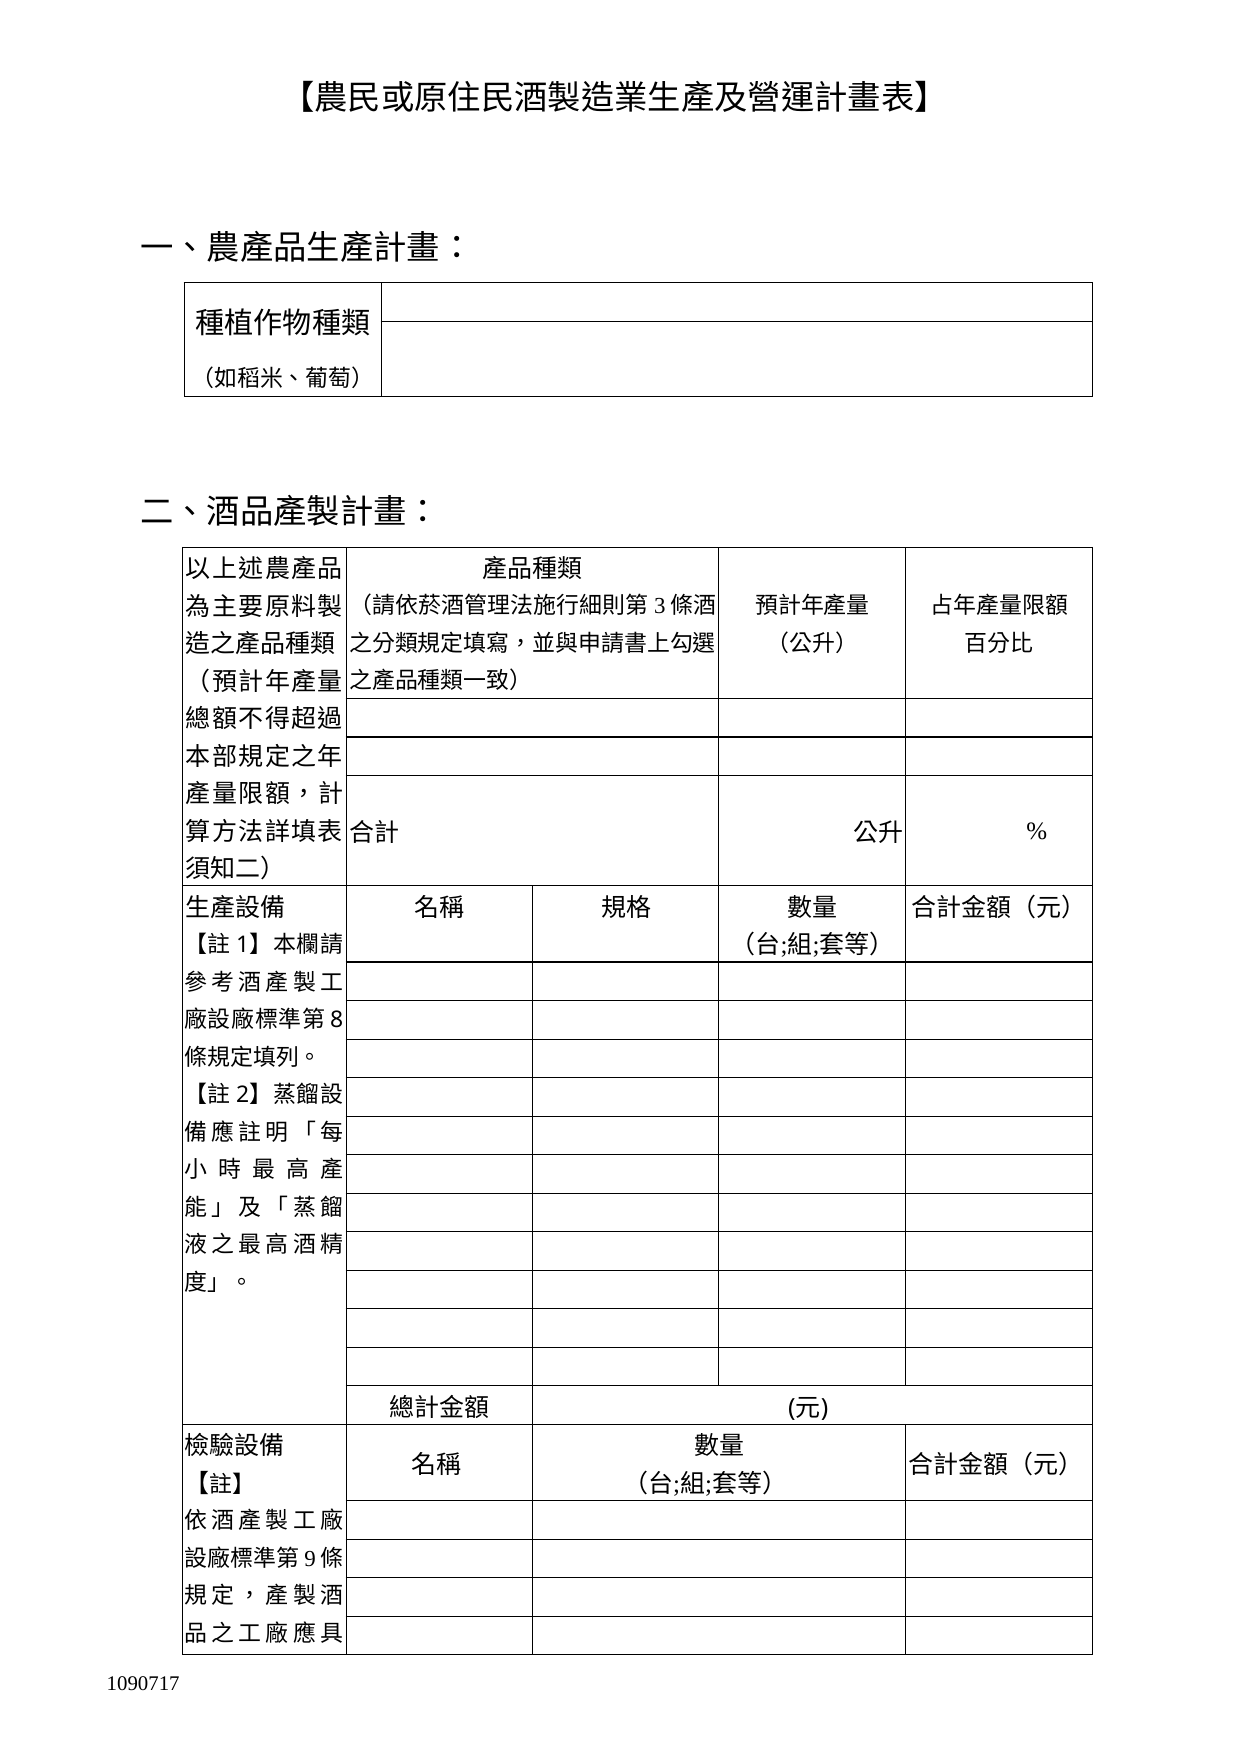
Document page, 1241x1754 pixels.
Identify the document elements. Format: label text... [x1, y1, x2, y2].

table_cell [719, 1001, 905, 1038]
table_header 預計年產量 （公升） [719, 548, 905, 698]
table_cell [533, 1117, 718, 1154]
table_cell [719, 699, 905, 736]
table_cell 合計金額（元） [906, 886, 1092, 961]
table_cell [719, 963, 905, 1000]
table_cell [906, 1540, 1092, 1577]
table_cell [719, 1117, 905, 1154]
table_cell [719, 1271, 905, 1308]
table_cell [906, 1040, 1092, 1077]
table_cell [347, 1501, 532, 1538]
table_cell [347, 1040, 532, 1077]
table_cell 檢驗設備 【註】 依酒產製工廠設廠標準第9條規定，產製酒品之工廠應具備基本檢驗設備。其中酒精度計最小刻度需至0.2度以下。 [183, 1425, 346, 1654]
table_cell [533, 1309, 718, 1347]
table_cell 名稱 [347, 886, 532, 961]
table_cell [906, 1232, 1092, 1270]
table_cell [906, 1001, 1092, 1038]
table_cell [533, 1271, 718, 1308]
table_cell [906, 1309, 1092, 1347]
table_cell [347, 963, 532, 1000]
table_cell 名稱 [347, 1425, 532, 1500]
text 一、農產品生產計畫： [106, 207, 1122, 282]
table_header 種植作物種類 （如稻米、葡萄） [185, 283, 381, 396]
text 二、酒品產製計畫： [106, 472, 1122, 547]
table_cell 合計 [347, 776, 718, 885]
table_header 占年產量限額 百分比 [906, 548, 1092, 698]
table_cell 生產設備 【註1】本欄請參考酒產製工廠設廠標準第8條規定填列。 【註2】蒸餾設備應註明「每小時最高產能」及「蒸餾液之最高酒精度」。 [183, 886, 346, 1424]
table_cell [533, 1578, 905, 1616]
table_cell [533, 963, 718, 1000]
table_cell [719, 1155, 905, 1193]
table_cell [533, 1232, 718, 1270]
table_cell [347, 1001, 532, 1038]
table_cell 數量 （台;組;套等） [533, 1425, 905, 1500]
table_cell [347, 738, 718, 775]
table_cell [719, 1232, 905, 1270]
table_cell [906, 963, 1092, 1000]
table_cell [533, 1540, 905, 1577]
table_cell [533, 1501, 905, 1538]
table_cell [347, 1155, 532, 1193]
table_cell [906, 1578, 1092, 1616]
table_cell 規格 [533, 886, 718, 961]
table_cell [347, 1348, 532, 1385]
table_cell [347, 1540, 532, 1577]
table_cell 合計金額（元） [906, 1425, 1092, 1500]
table_cell [719, 738, 905, 775]
table_cell [382, 322, 1092, 396]
table_cell [347, 1309, 532, 1347]
table_cell [906, 738, 1092, 775]
text 【農民或原住民酒製造業生產及營運計畫表】 [106, 57, 1122, 132]
table_cell [347, 1194, 532, 1231]
table_cell [719, 1040, 905, 1077]
table_cell [533, 1348, 718, 1385]
table_cell 公升 [719, 776, 905, 885]
table_cell % [906, 776, 1092, 885]
table_cell [906, 1155, 1092, 1193]
table_cell [533, 1194, 718, 1231]
table_cell [347, 1117, 532, 1154]
table_cell [347, 1617, 532, 1654]
table_cell [906, 1194, 1092, 1231]
table_header 產品種類 （請依菸酒管理法施行細則第3條酒之分類規定填寫，並與申請書上勾選之產品種類一致） [347, 548, 718, 698]
table_cell [347, 1232, 532, 1270]
table_cell (元) [533, 1386, 1092, 1424]
table_cell [533, 1078, 718, 1116]
table_cell [719, 1078, 905, 1116]
table_cell 總計金額 [347, 1386, 532, 1424]
table_cell [347, 699, 718, 736]
table_header 以上述農產品為主要原料製造之產品種類 （預計年產量總額不得超過本部規定之年產量限額，計算方法詳填表須知二） [183, 548, 346, 885]
table_cell [533, 1155, 718, 1193]
table_cell [533, 1040, 718, 1077]
table_cell [347, 1578, 532, 1616]
table_cell [719, 1194, 905, 1231]
table_cell [719, 1348, 905, 1385]
table_cell [906, 1501, 1092, 1538]
table_cell [906, 699, 1092, 736]
table_cell [533, 1001, 718, 1038]
table_cell [906, 1348, 1092, 1385]
table_cell [719, 1309, 905, 1347]
table_cell [533, 1617, 905, 1654]
table_cell 數量 （台;組;套等） [719, 886, 905, 961]
table_cell [347, 1078, 532, 1116]
table_header [382, 283, 1092, 321]
table_cell [906, 1271, 1092, 1308]
table_cell [906, 1617, 1092, 1654]
table_cell [906, 1117, 1092, 1154]
table_cell [906, 1078, 1092, 1116]
table_cell [347, 1271, 532, 1308]
